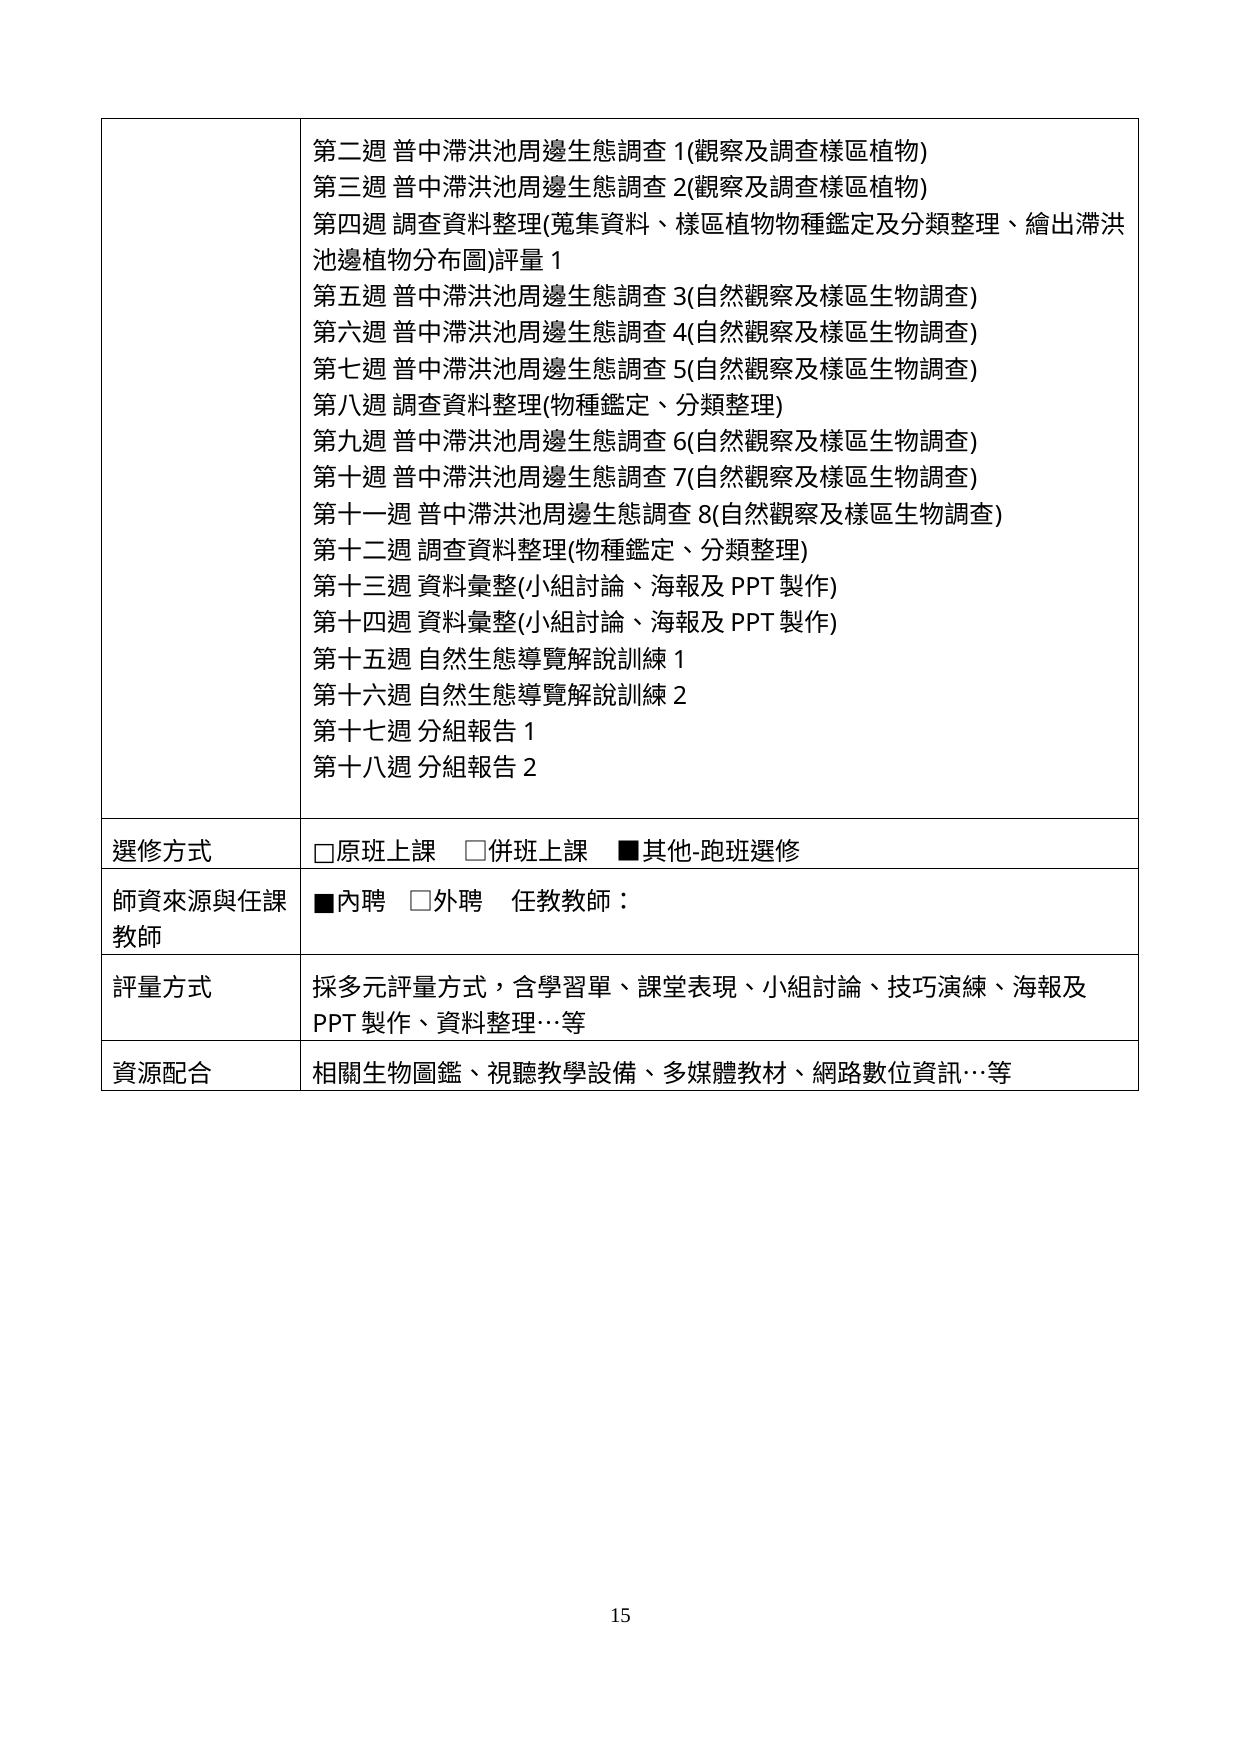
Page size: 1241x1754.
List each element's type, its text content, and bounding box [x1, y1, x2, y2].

table_cell 相關生物圖鑑、視聽教學設備、多媒體教材、網路數位資訊…等 [301, 1041, 1138, 1090]
table_cell 採多元評量方式，含學習單、課堂表現、小組討論、技巧演練、海報及PPT製作、資料整理…等 [301, 955, 1138, 1040]
table_cell 師資來源與任課教師 [102, 869, 300, 954]
table_cell 評量方式 [102, 955, 300, 1040]
table_cell ■內聘 □外聘 任教教師： [301, 869, 1138, 954]
table_cell □原班上課 □併班上課 ■其他-跑班選修 [301, 819, 1138, 868]
table_cell 選修方式 [102, 819, 300, 868]
table_cell 資源配合 [102, 1041, 300, 1090]
table_cell [102, 119, 300, 818]
table_cell 第二週 普中滯洪池周邊生態調查1(觀察及調查樣區植物) 第三週 普中滯洪池周邊生態調查2(觀察及調查樣區植物) 第四週 調查資料整理(蒐集資料、樣區植物物種鑑定及分類整理、繪出滯洪池邊植物分布圖)評量1 第五週 普中滯洪池周邊生態調查3(自然觀察及樣區生物調查) 第六週 普中滯洪池周邊生態調查4(自然觀察及樣區生物調查) 第七週 普中滯洪池周邊生態調查5(自然觀察及樣區生物調查) 第八週 調查資料整理(物種鑑定、分類整理) 第九週 普中滯洪池周邊生態調查6(自然觀察及樣區生物調查) 第十週 普中滯洪池周邊生態調查7(自然觀察及樣區生物調查) 第十一週 普中滯洪池周邊生態調查8(自然觀察及樣區生物調查) 第十二週 調查資料整理(物種鑑定、分類整理) 第十三週 資料彙整(小組討論、海報及PPT製作) 第十四週 資料彙整(小組討論、海報及PPT製作) 第十五週 自然生態導覽解說訓練1 第十六週 自然生態導覽解說訓練2 第十七週 分組報告1 第十八週 分組報告2 [301, 119, 1138, 818]
